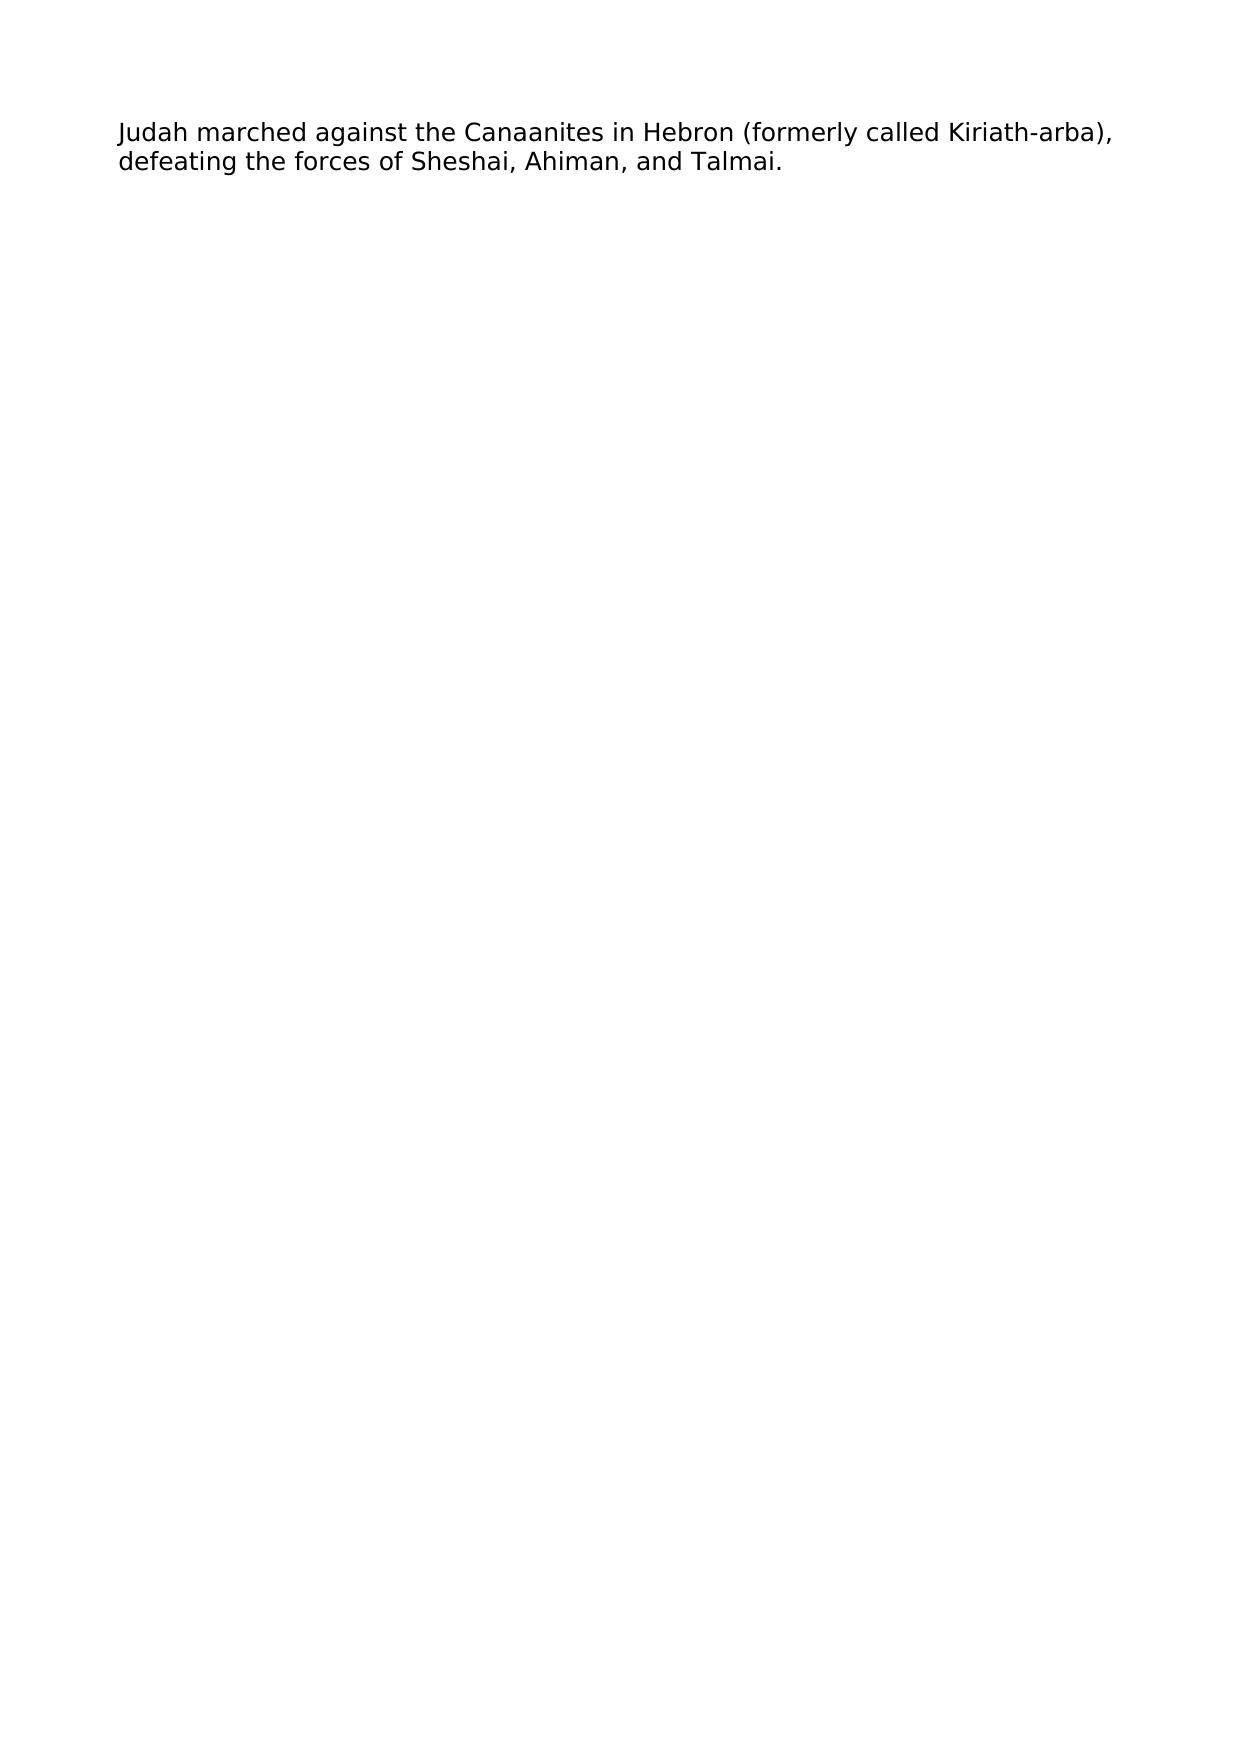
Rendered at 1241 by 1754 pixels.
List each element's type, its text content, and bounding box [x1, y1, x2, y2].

text Judah marched against the Canaanites in Hebron (formerly called Kiriath-arba), defeating the forces of Sheshai, Ahiman, and Talmai. [118, 118, 1122, 176]
